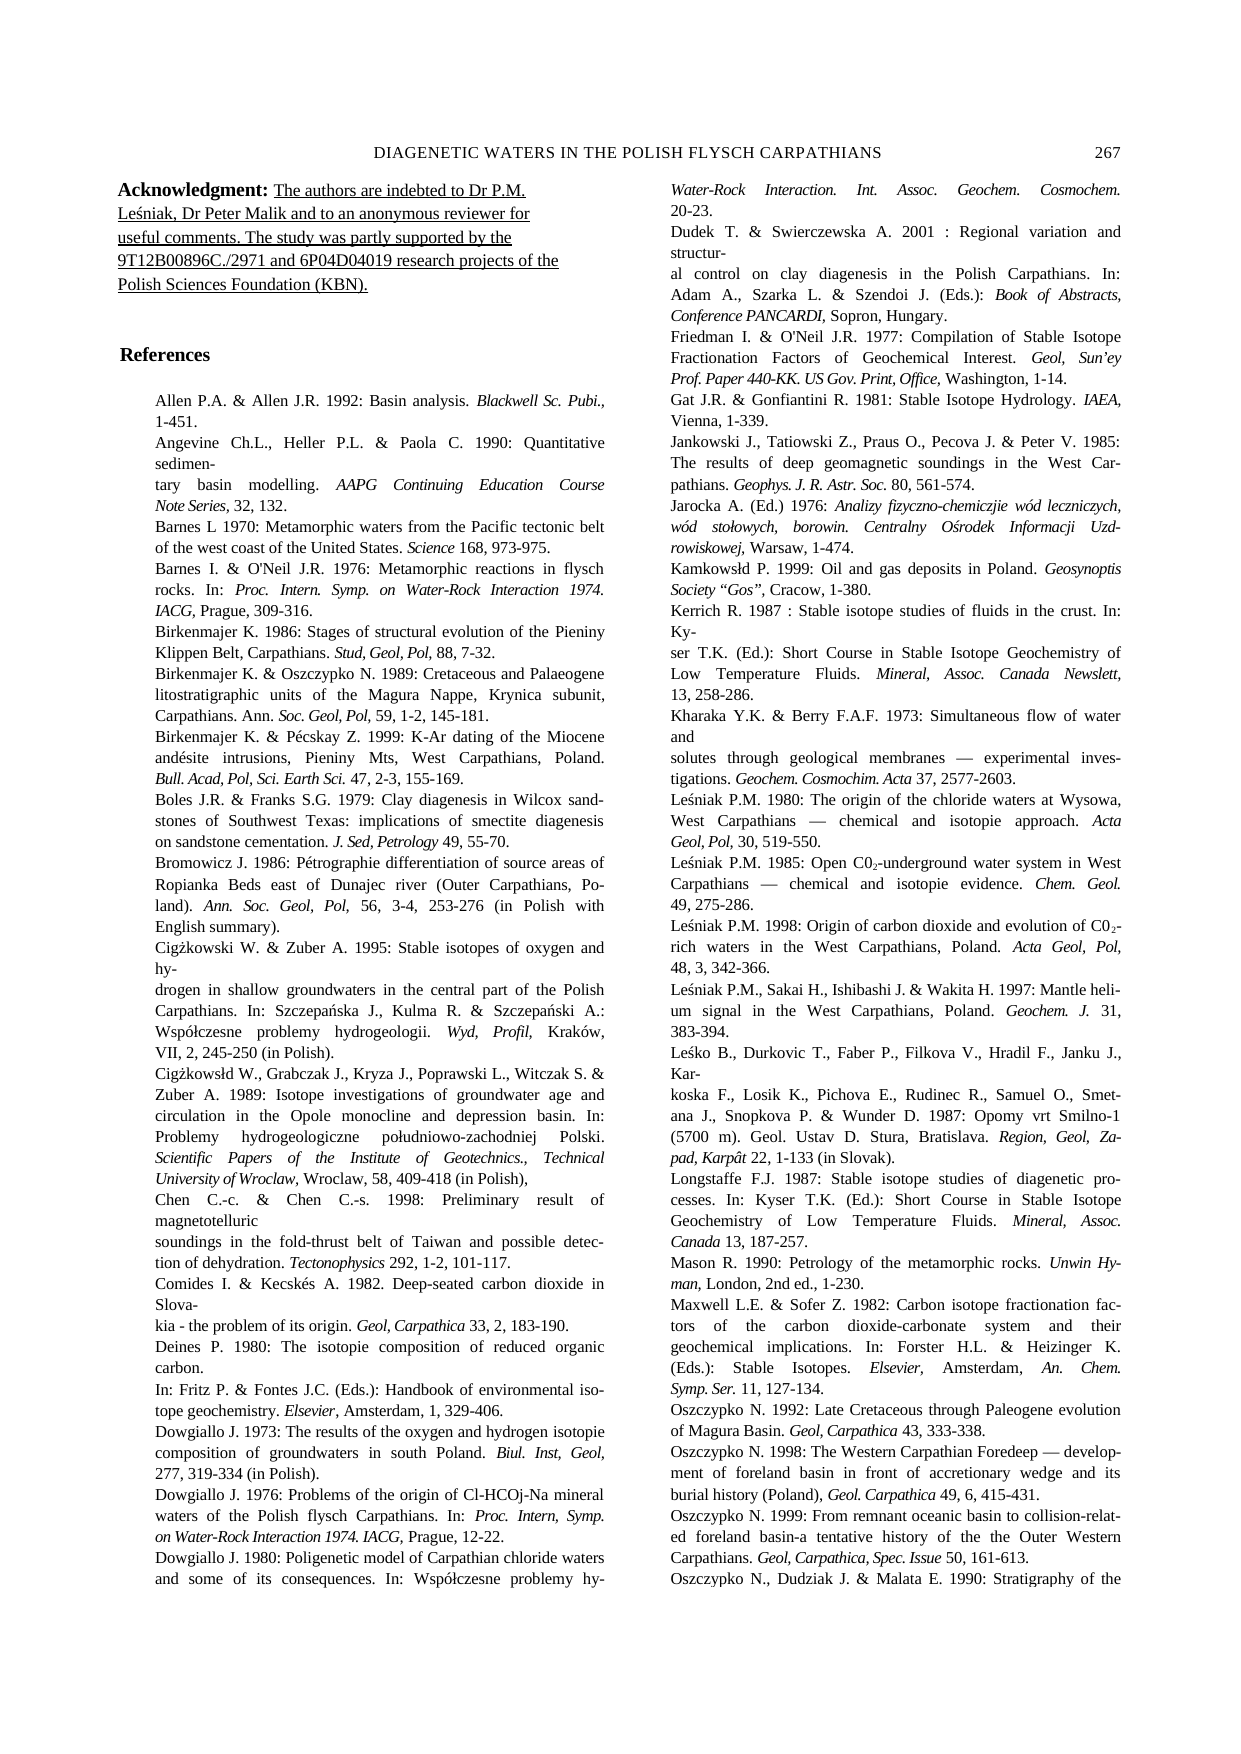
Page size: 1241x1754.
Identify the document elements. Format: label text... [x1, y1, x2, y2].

text Longstaffe F.J. 1987: Stable isotope studies of diagenetic pro- cesses. In: Kyser T.K. (Ed.): Short Course in Stable Isotope Geochemistry of Low Temperature Fluids. Mineral, Assoc. Canada 13, 187-257. [670, 1167, 1121, 1252]
text Water-Rock Interaction. Int. Assoc. Geochem. Cosmochem. 20-23. [670, 178, 1121, 221]
text Cigżkowski W. & Zuber A. 1995: Stable isotopes of oxygen and hy- drogen in shallow groundwaters in the central part of the Polish Carpathians. In: Szczepańska J., Kulma R. & Szczepański A.: Współczesne problemy hydrogeologii. Wyd, Profil, Kraków, VII, 2, 245-250 (in Polish). [155, 936, 605, 1063]
text Boles J.R. & Franks S.G. 1979: Clay diagenesis in Wilcox sand- stones of Southwest Texas: implications of smectite diagenesis on sandstone cementation. J. Sed, Petrology 49, 55-70. [155, 789, 605, 852]
text Oszczypko N., Dudziak J. & Malata E. 1990: Stratigraphy of the Cretaceous through Palaeogene deposits of the Magura Nappe in the Beskid Sądecki Range, Polish Outer Carpathians. Stud, Geol, Pol, 47, 109-181 (in Polish with English summary). [670, 1567, 1121, 1587]
text Bromowicz J. 1986: Pétrographie differentiation of source areas of Ropianka Beds east of Dunajec river (Outer Carpathians, Po- land). Ann. Soc. Geol, Pol, 56, 3-4, 253-276 (in Polish with English summary). [155, 852, 605, 936]
text Kamkowsłd P. 1999: Oil and gas deposits in Poland. Geosynoptis Society “Gos”, Cracow, 1-380. [670, 557, 1121, 599]
text Cigżkowsłd W., Grabczak J., Kryza J., Poprawski L., Witczak S. & Zuber A. 1989: Isotope investigations of groundwater age and circulation in the Opole monocline and depression basin. In: Problemy hydrogeologiczne południowo-zachodniej Polski. Scientific Papers of the Institute of Geotechnics., Technical University of Wroclaw, Wroclaw, 58, 409-418 (in Polish), [155, 1063, 605, 1189]
text Oszczypko N. 1999: From remnant oceanic basin to collision-relat- ed foreland basin-a tentative history of the the Outer Western Carpathians. Geol, Carpathica, Spec. Issue 50, 161-613. [670, 1504, 1121, 1567]
text Dowgiallo J. 1973: The results of the oxygen and hydrogen isotopie composition of groundwaters in south Poland. Biul. Inst, Geol, 277, 319-334 (in Polish). [155, 1420, 605, 1483]
text DIAGENETIC WATERS IN THE POLISH FLYSCH CARPATHIANS [373, 145, 882, 161]
text Barnes L 1970: Metamorphic waters from the Pacific tectonic belt of the west coast of the United States. Science 168, 973-975. [155, 516, 605, 558]
text Acknowledgment: The authors are indebted to Dr P.M. Leśniak, Dr Peter Malik and to an anonymous reviewer for useful comments. The study was partly supported by the 9T12B00896C./2971 and 6P04D04019 research projects of the Polish Sciences Foundation (KBN). [117, 177, 605, 295]
text Dowgiallo J. 1980: Poligenetic model of Carpathian chloride waters and some of its consequences. In: Współczesne problemy hy- drogeologii regionalnej. Uniwersytet Warszawski, Warsaw, 275-290 (in Polish). [155, 1547, 605, 1588]
text Leśniak P.M. 1980: The origin of the chloride waters at Wysowa, West Carpathians — chemical and isotopie approach. Acta Geol, Pol, 30, 519-550. [670, 789, 1121, 852]
text Kerrich R. 1987 : Stable isotope studies of fluids in the crust. In: Ky- ser T.K. (Ed.): Short Course in Stable Isotope Geochemistry of Low Temperature Fluids. Mineral, Assoc. Canada Newslett, 13, 258-286. [670, 599, 1121, 704]
text Leśniak P.M., Sakai H., Ishibashi J. & Wakita H. 1997: Mantle heli- um signal in the West Carpathians, Poland. Geochem. J. 31, 383-394. [670, 978, 1121, 1041]
text Allen P.A. & Allen J.R. 1992: Basin analysis. Blackwell Sc. Pubi., 1-451. [155, 389, 605, 431]
text Oszczypko N. 1998: The Western Carpathian Foredeep — develop- ment of foreland basin in front of accretionary wedge and its burial history (Poland), Geol. Carpathica 49, 6, 415-431. [670, 1441, 1121, 1504]
text Birkenmajer K. 1986: Stages of structural evolution of the Pieniny Klippen Belt, Carpathians. Stud, Geol, Pol, 88, 7-32. [155, 621, 605, 663]
text Gat J.R. & Gonfiantini R. 1981: Stable Isotope Hydrology. IAEA, Vienna, 1-339. [670, 389, 1121, 431]
text Barnes I. & O'Neil J.R. 1976: Metamorphic reactions in flysch rocks. In: Proc. Intern. Symp. on Water-Rock Interaction 1974. IACG, Prague, 309-316. [155, 558, 605, 621]
text Deines P. 1980: The isotopie composition of reduced organic carbon. In: Fritz P. & Fontes J.C. (Eds.): Handbook of environmental iso- tope geochemistry. Elsevier, Amsterdam, 1, 329-406. [155, 1336, 605, 1420]
text Dudek T. & Swierczewska A. 2001 : Regional variation and structur- al control on clay diagenesis in the Polish Carpathians. In: Adam A., Szarka L. & Szendoi J. (Eds.): Book of Abstracts, Conference PANCARDI, Sopron, Hungary. [670, 221, 1121, 326]
text Leśniak P.M. 1985: Open C02-underground water system in West Carpathians — chemical and isotopie evidence. Chem. Geol. 49, 275-286. [670, 852, 1121, 915]
text Jarocka A. (Ed.) 1976: Analizy fizyczno-chemiczjie wód leczniczych, wód stołowych, borowin. Centralny Ośrodek Informacji Uzd- rowiskowej, Warsaw, 1-474. [670, 494, 1121, 557]
text 267 [1094, 145, 1121, 161]
text Friedman I. & O'Neil J.R. 1977: Compilation of Stable Isotope Fractionation Factors of Geochemical Interest. Geol, Sun’ey Prof. Paper 440-KK. US Gov. Print, Office, Washington, 1-14. [670, 326, 1121, 389]
text Jankowski J., Tatiowski Z., Praus O., Pecova J. & Peter V. 1985: The results of deep geomagnetic soundings in the West Car- pathians. Geophys. J. R. Astr. Soc. 80, 561-574. [670, 431, 1121, 494]
text Birkenmajer K. & Pécskay Z. 1999: K-Ar dating of the Miocene andésite intrusions, Pieniny Mts, West Carpathians, Poland. Bull. Acad, Pol, Sci. Earth Sci. 47, 2-3, 155-169. [155, 726, 605, 789]
subtitle References [119, 346, 607, 366]
text Kharaka Y.K. & Berry F.A.F. 1973: Simultaneous flow of water and solutes through geological membranes — experimental inves- tigations. Geochem. Cosmochim. Acta 37, 2577-2603. [670, 704, 1121, 789]
text Chen C.-c. & Chen C.-s. 1998: Preliminary result of magnetotelluric soundings in the fold-thrust belt of Taiwan and possible detec- tion of dehydration. Tectonophysics 292, 1-2, 101-117. [155, 1189, 605, 1273]
text Angevine Ch.L., Heller P.L. & Paola C. 1990: Quantitative sedimen- tary basin modelling. AAPG Continuing Education Course Note Series, 32, 132. [155, 431, 605, 516]
text Leśniak P.M. 1998: Origin of carbon dioxide and evolution of C02- rich waters in the West Carpathians, Poland. Acta Geol, Pol, 48, 3, 342-366. [670, 915, 1121, 978]
text Leśko B., Durkovic T., Faber P., Filkova V., Hradil F., Janku J., Kar- koska F., Losik K., Pichova E., Rudinec R., Samuel O., Smet- ana J., Snopkova P. & Wunder D. 1987: Opomy vrt Smilno-1 (5700 m). Geol. Ustav D. Stura, Bratislava. Region, Geol, Za- pad, Karpât 22, 1-133 (in Slovak). [670, 1041, 1121, 1167]
text Maxwell L.E. & Sofer Z. 1982: Carbon isotope fractionation fac- tors of the carbon dioxide-carbonate system and their geochemical implications. In: Forster H.L. & Heizinger K. (Eds.): Stable Isotopes. Elsevier, Amsterdam, An. Chem. Symp. Ser. 11, 127-134. [670, 1294, 1121, 1399]
text Birkenmajer K. & Oszczypko N. 1989: Cretaceous and Palaeogene litostratigraphic units of the Magura Nappe, Krynica subunit, Carpathians. Ann. Soc. Geol, Pol, 59, 1-2, 145-181. [155, 663, 605, 726]
text Mason R. 1990: Petrology of the metamorphic rocks. Unwin Hy- man, London, 2nd ed., 1-230. [670, 1252, 1121, 1294]
text Comides I. & Kecskés A. 1982. Deep-seated carbon dioxide in Slova- kia - the problem of its origin. Geol, Carpathica 33, 2, 183-190. [155, 1273, 605, 1336]
text Dowgiallo J. 1976: Problems of the origin of Cl-HCOj-Na mineral waters of the Polish flysch Carpathians. In: Proc. Intern, Symp. on Water-Rock Interaction 1974. IACG, Prague, 12-22. [155, 1483, 605, 1547]
text Oszczypko N. 1992: Late Cretaceous through Paleogene evolution of Magura Basin. Geol, Carpathica 43, 333-338. [670, 1399, 1121, 1441]
